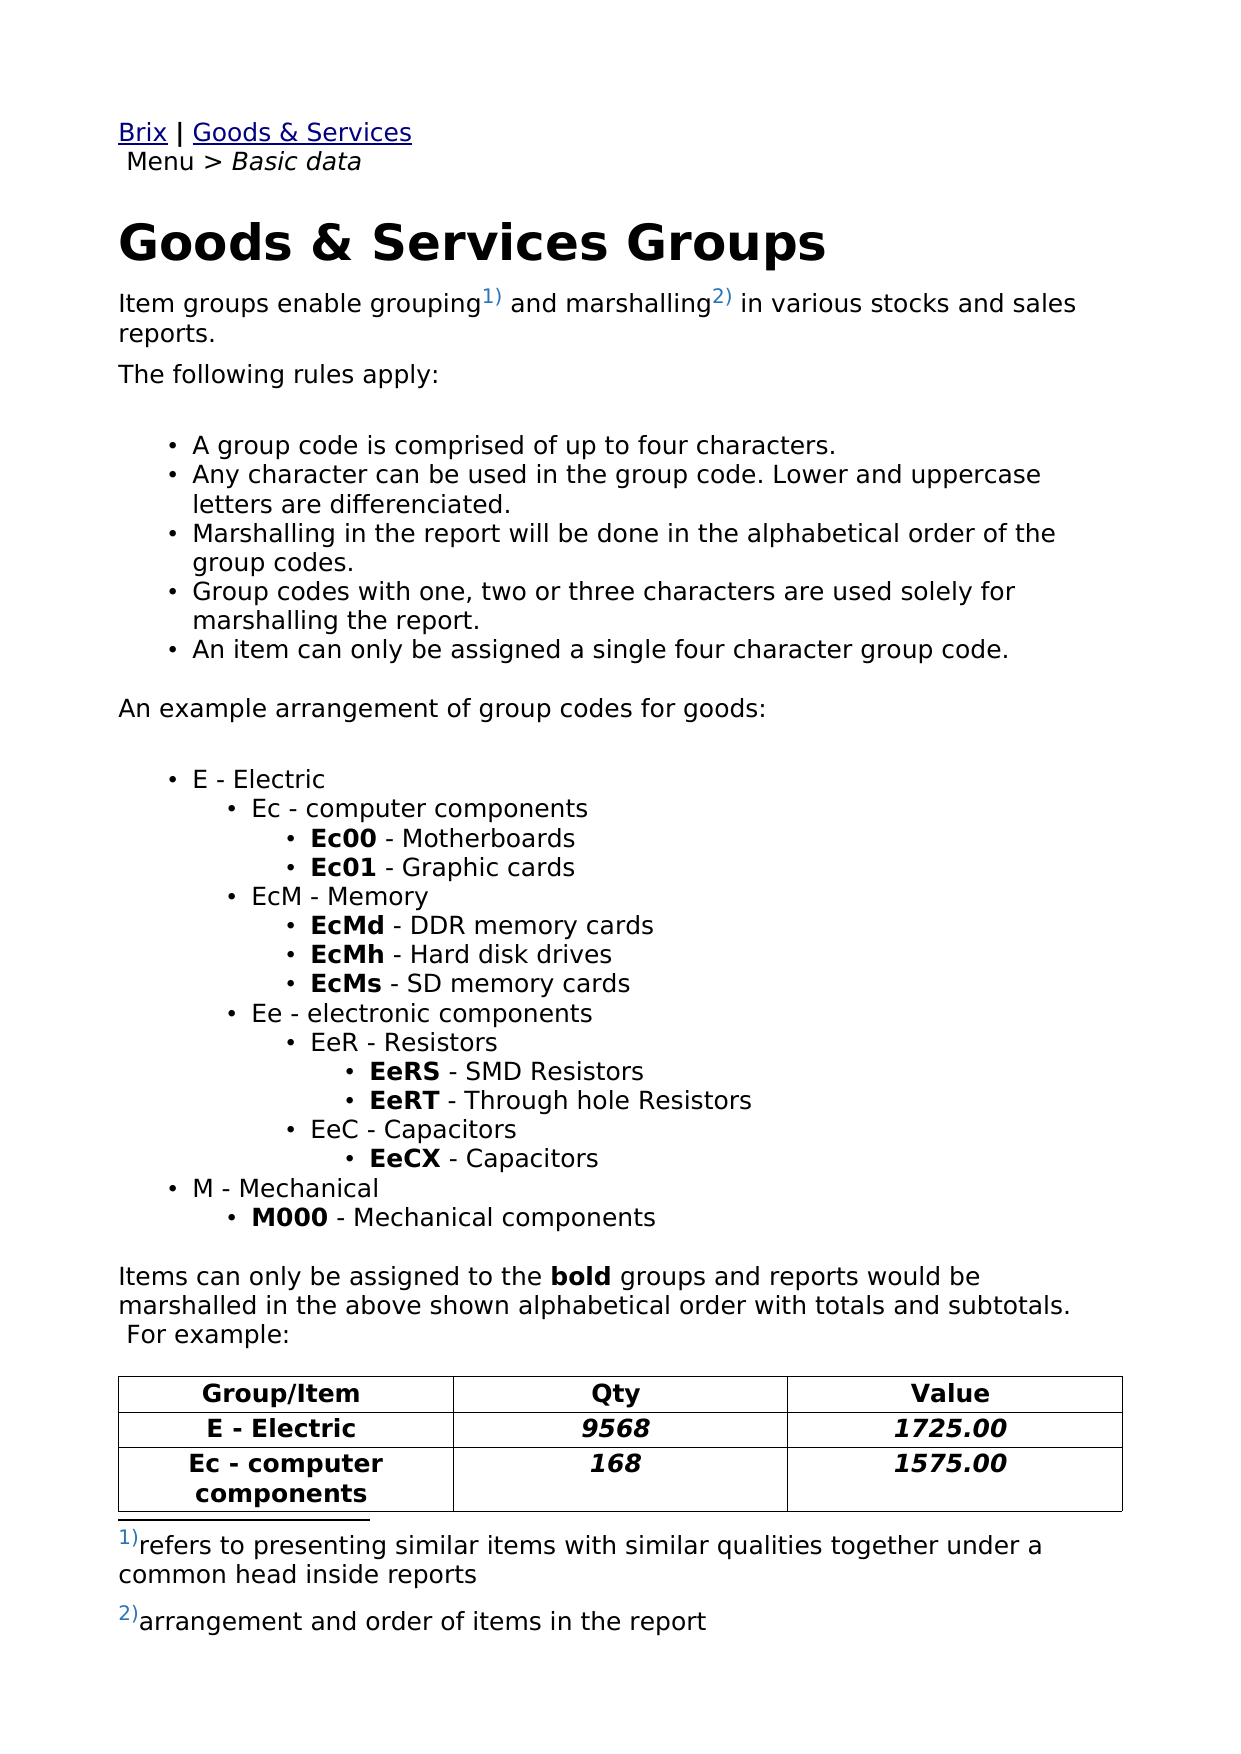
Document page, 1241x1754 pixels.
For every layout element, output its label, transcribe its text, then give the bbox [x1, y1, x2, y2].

list E - Electric [177, 766, 1122, 795]
list A group code is comprised of up to four characters. [177, 432, 1122, 461]
list EcM - Memory [236, 882, 1122, 911]
list Group codes with one, two or three characters are used solely for marshalling the report. [177, 577, 1122, 636]
text Item groups enable grouping and marshalling in various stocks and sales reports. [118, 285, 1122, 348]
list EeR - Resistors [295, 1028, 1122, 1057]
list EcMd - DDR memory cards [295, 911, 1122, 941]
list An item can only be assigned a single four character group code. [177, 636, 1122, 665]
list Ec01 - Graphic cards [295, 853, 1122, 882]
list Ec - computer components [236, 795, 1122, 824]
table_cell 1575.00 [788, 1448, 1122, 1511]
list Any character can be used in the group code. Lower and uppercase letters are differenciated. [177, 461, 1122, 519]
list EeCX - Capacitors [354, 1145, 1122, 1174]
text An example arrangement of group codes for goods: [118, 694, 1122, 723]
table_header Value [788, 1377, 1122, 1412]
text refers to presenting similar items with similar qualities together under a common head inside reports [118, 1526, 1122, 1589]
text The following rules apply: [118, 360, 1122, 389]
text Brix | Goods & Services Menu > Basic data [118, 118, 1122, 176]
table_cell 1725.00 [788, 1413, 1122, 1447]
table_cell 9568 [454, 1413, 787, 1447]
list Ec00 - Motherboards [295, 824, 1122, 853]
table_cell E - Electric [119, 1413, 453, 1447]
text arrangement and order of items in the report [118, 1602, 1122, 1636]
table_header Qty [454, 1377, 787, 1412]
subtitle Goods & Services Groups [118, 214, 1122, 272]
list EeC - Capacitors [295, 1116, 1122, 1145]
list Ee - electronic components [236, 999, 1122, 1028]
list EcMs - SD memory cards [295, 970, 1122, 999]
list EcMh - Hard disk drives [295, 941, 1122, 970]
table_cell Ec - computer components [119, 1448, 453, 1511]
list Marshalling in the report will be done in the alphabetical order of the group codes. [177, 519, 1122, 577]
table_header Group/Item [119, 1377, 453, 1412]
list EeRS - SMD Resistors [354, 1057, 1122, 1086]
list EeRT - Through hole Resistors [354, 1086, 1122, 1116]
text Items can only be assigned to the bold groups and reports would be marshalled in the above shown alphabetical order with totals and subtotals. For example: [118, 1262, 1122, 1349]
list M - Mechanical [177, 1174, 1122, 1203]
list M000 - Mechanical components [236, 1203, 1122, 1232]
table_cell 168 [454, 1448, 787, 1511]
